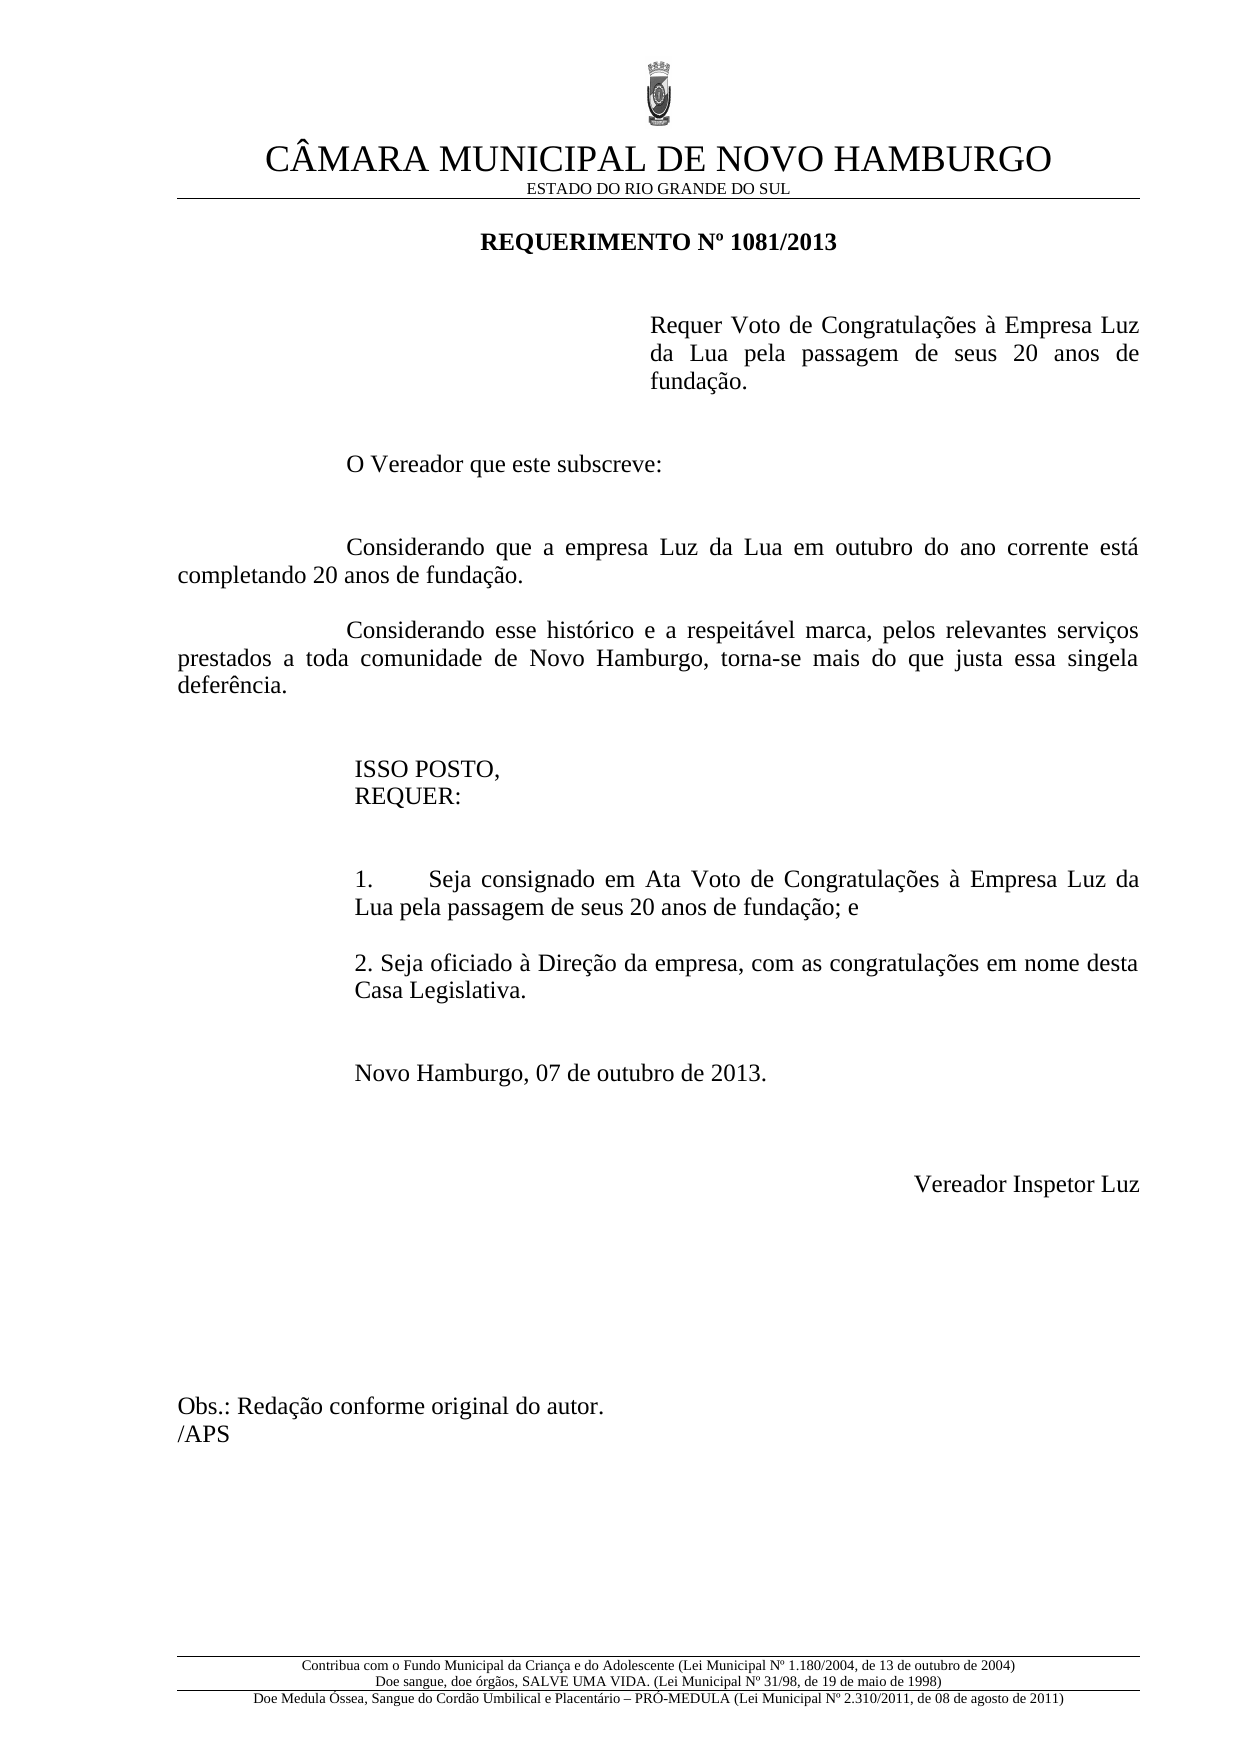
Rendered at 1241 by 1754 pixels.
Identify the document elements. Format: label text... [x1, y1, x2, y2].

text REQUER: [177, 782, 1140, 810]
text Considerando esse histórico e a respeitável marca, pelos relevantes serviços prestados a toda comunidade de Novo Hamburgo, torna-se mais do que justa essa singela deferência. [177, 616, 1140, 699]
text ISSO POSTO, [177, 755, 1140, 782]
text /APS [177, 1420, 1140, 1447]
list Seja consignado em Ata Voto de Congratulações à Empresa Luz da Lua pela passagem de seus 20 anos de fundação; e [354, 866, 1140, 921]
text Obs.: Redação conforme original do autor. [177, 1392, 1140, 1420]
text Vereador Inspetor Luz [177, 1170, 1140, 1198]
text Novo Hamburgo, 07 de outubro de 2013. [177, 1059, 1140, 1087]
text REQUERIMENTO Nº 1081/2013 [177, 228, 1140, 256]
text O Vereador que este subscreve: [177, 450, 1140, 478]
text Considerando que a empresa Luz da Lua em outubro do ano corrente está completando 20 anos de fundação. [177, 533, 1140, 588]
text Requer Voto de Congratulações à Empresa Luz da Lua pela passagem de seus 20 anos de fundação. [650, 311, 1140, 394]
text 2. Seja oficiado à Direção da empresa, com as congratulações em nome desta Casa Legislativa. [354, 949, 1140, 1004]
